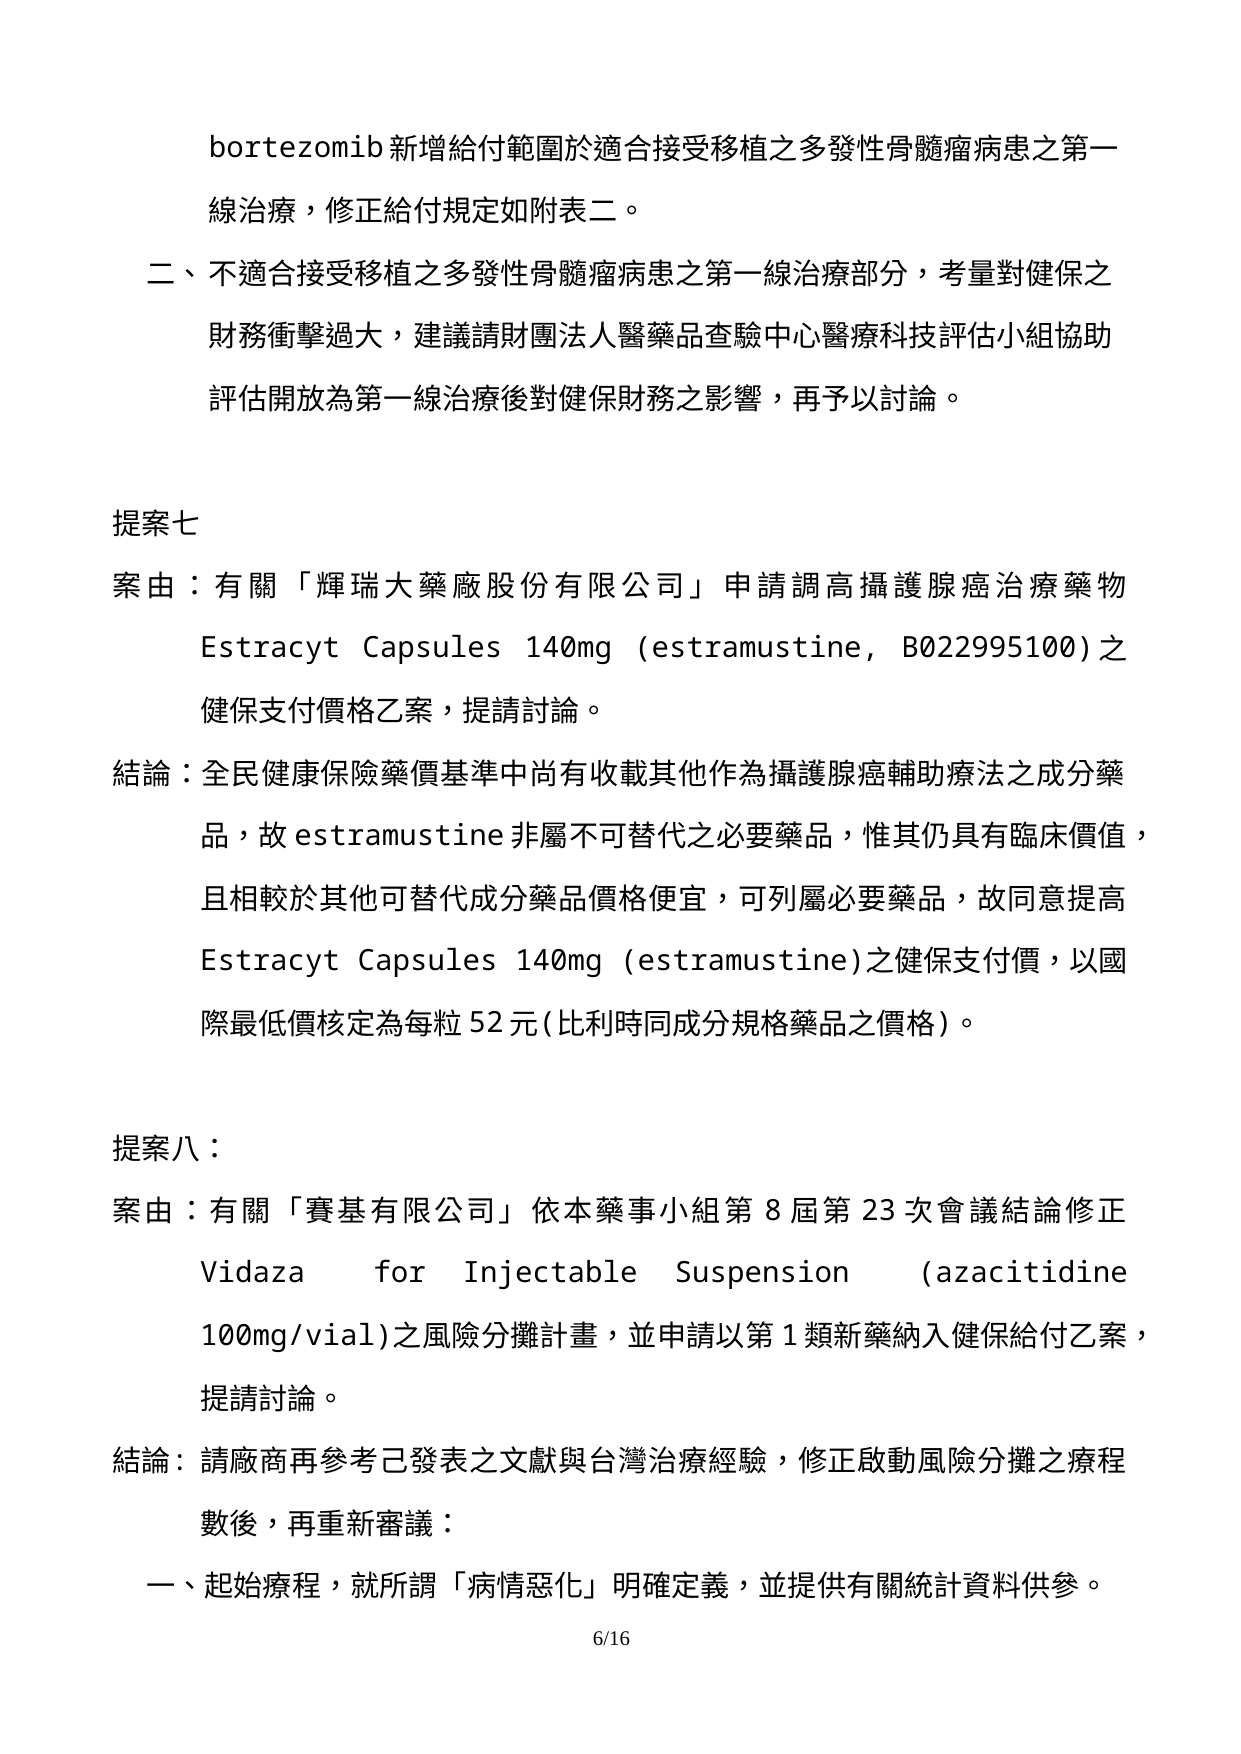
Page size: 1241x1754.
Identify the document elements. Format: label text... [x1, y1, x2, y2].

text 案由：有關「賽基有限公司」依本藥事小組第8屆第23次會議結論修正Vidaza for Injectable Suspension (azacitidine 100mg/vial)之風險分攤計畫，並申請以第1類新藥納入健保給付乙案，提請討論。 [112, 1167, 1128, 1417]
text 提案七 [112, 480, 1128, 542]
text 結論: 請廠商再參考己發表之文獻與台灣治療經驗，修正啟動風險分攤之療程數後，再重新審議： [112, 1417, 1128, 1542]
text bortezomib新增給付範圍於適合接受移植之多發性骨髓瘤病患之第一線治療，修正給付規定如附表二。 [146, 105, 1128, 230]
text 案由：有關「輝瑞大藥廠股份有限公司」申請調高攝護腺癌治療藥物Estracyt Capsules 140mg (estramustine, B022995100)之健保支付價格乙案，提請討論。 [112, 542, 1128, 730]
text 一、起始療程，就所謂「病情惡化」明確定義，並提供有關統計資料供參。 [146, 1542, 1128, 1605]
text 結論：全民健康保險藥價基準中尚有收載其他作為攝護腺癌輔助療法之成分藥品，故estramustine非屬不可替代之必要藥品，惟其仍具有臨床價值，且相較於其他可替代成分藥品價格便宜，可列屬必要藥品，故同意提高Estracyt Capsules 140mg (estramustine)之健保支付價，以國際最低價核定為每粒52元(比利時同成分規格藥品之價格)。 [112, 730, 1128, 1042]
text 提案八： [112, 1105, 1128, 1167]
text 二、 不適合接受移植之多發性骨髓瘤病患之第一線治療部分，考量對健保之財務衝擊過大，建議請財團法人醫藥品查驗中心醫療科技評估小組協助評估開放為第一線治療後對健保財務之影響，再予以討論。 [146, 230, 1128, 417]
